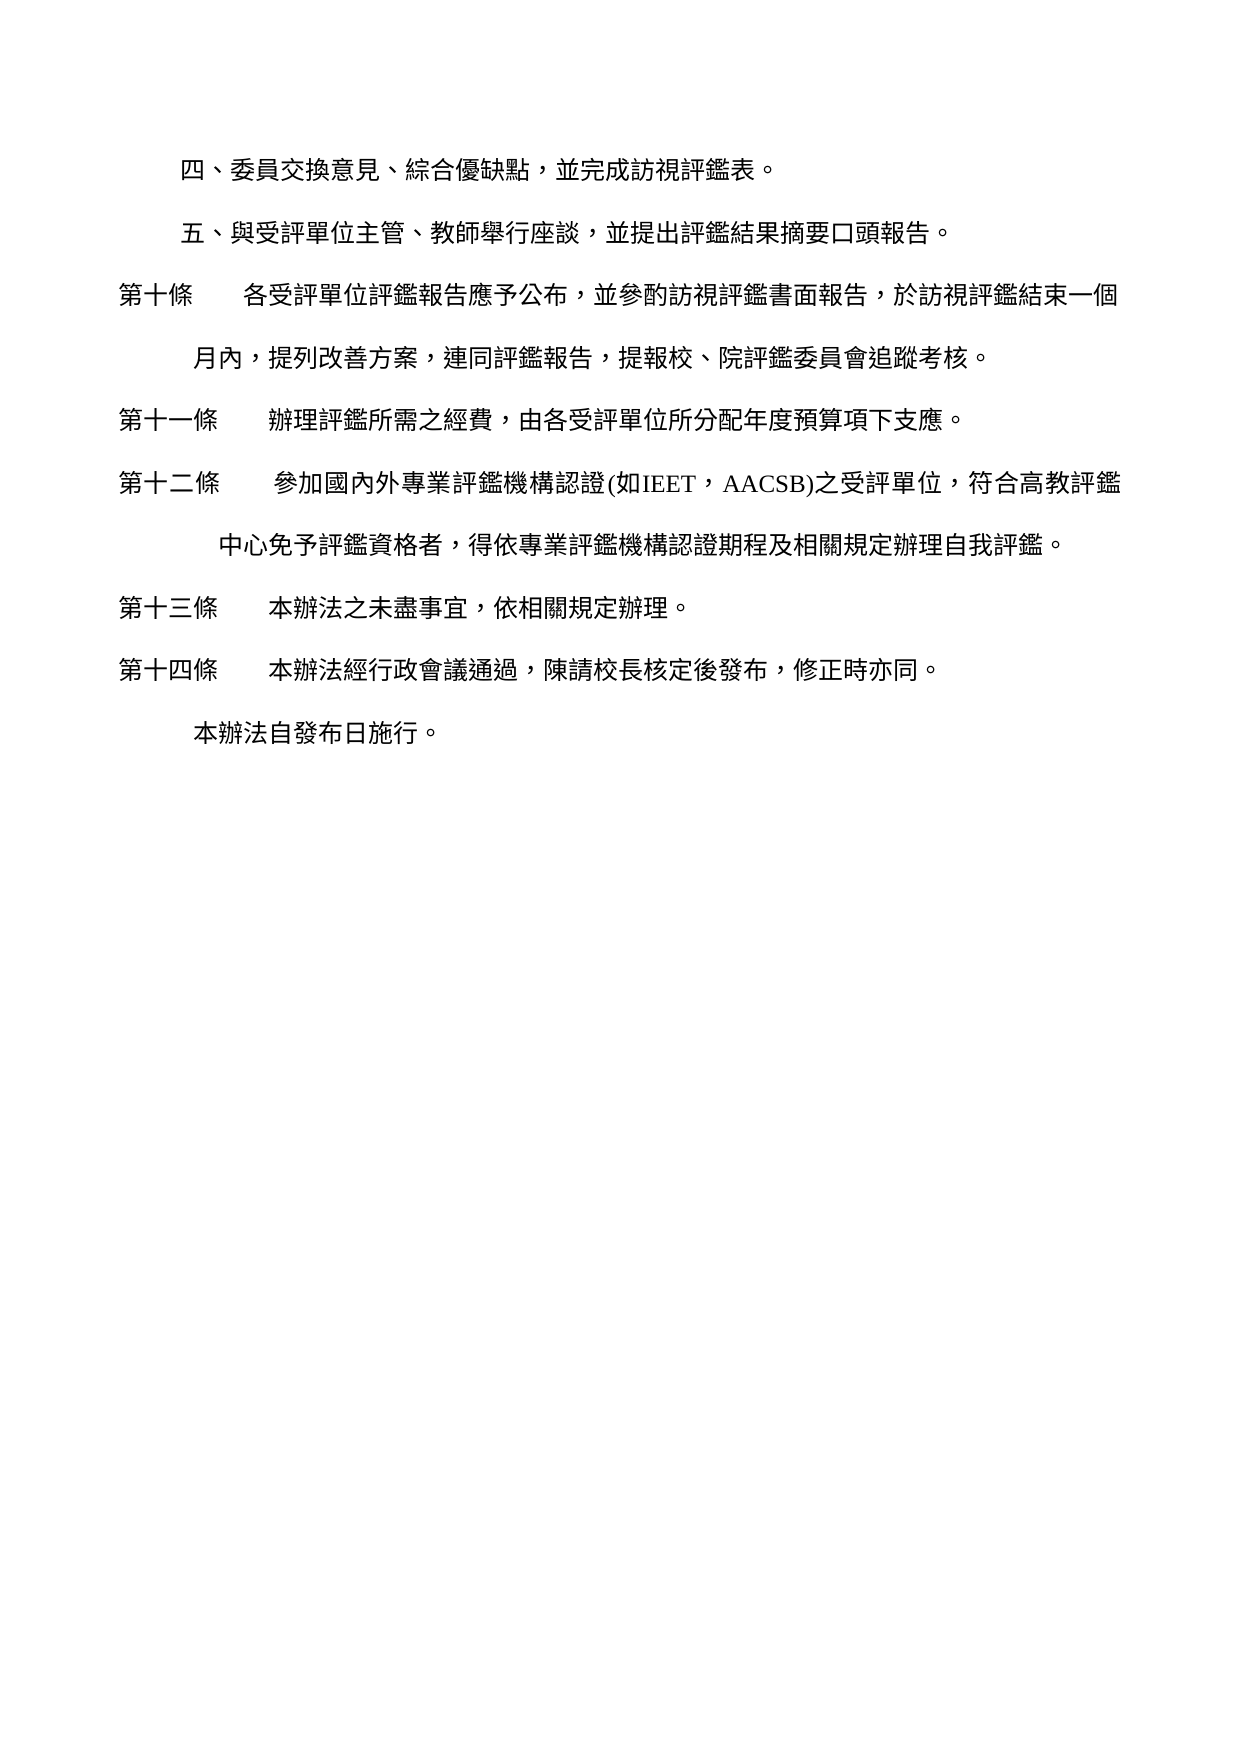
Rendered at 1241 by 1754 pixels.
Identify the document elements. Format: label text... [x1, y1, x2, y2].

text 第十一條 辦理評鑑所需之經費，由各受評單位所分配年度預算項下支應。 [118, 377, 1122, 439]
text 五、與受評單位主管、教師舉行座談，並提出評鑑結果摘要口頭報告。 [118, 189, 1122, 252]
text 第十二條 參加國內外專業評鑑機構認證(如IEET，AACSB)之受評單位，符合高教評鑑中心免予評鑑資格者，得依專業評鑑機構認證期程及相關規定辦理自我評鑑。 [118, 439, 1122, 564]
text 第十三條 本辦法之未盡事宜，依相關規定辦理。 [118, 564, 1122, 627]
text 四、委員交換意見、綜合優缺點，並完成訪視評鑑表。 [118, 127, 1122, 189]
text 本辦法自發布日施行。 [118, 689, 1122, 752]
text 第十條 各受評單位評鑑報告應予公布，並參酌訪視評鑑書面報告，於訪視評鑑結束一個月內，提列改善方案，連同評鑑報告，提報校、院評鑑委員會追蹤考核。 [118, 252, 1122, 377]
text 第十四條 本辦法經行政會議通過，陳請校長核定後發布，修正時亦同。 [118, 627, 1122, 689]
